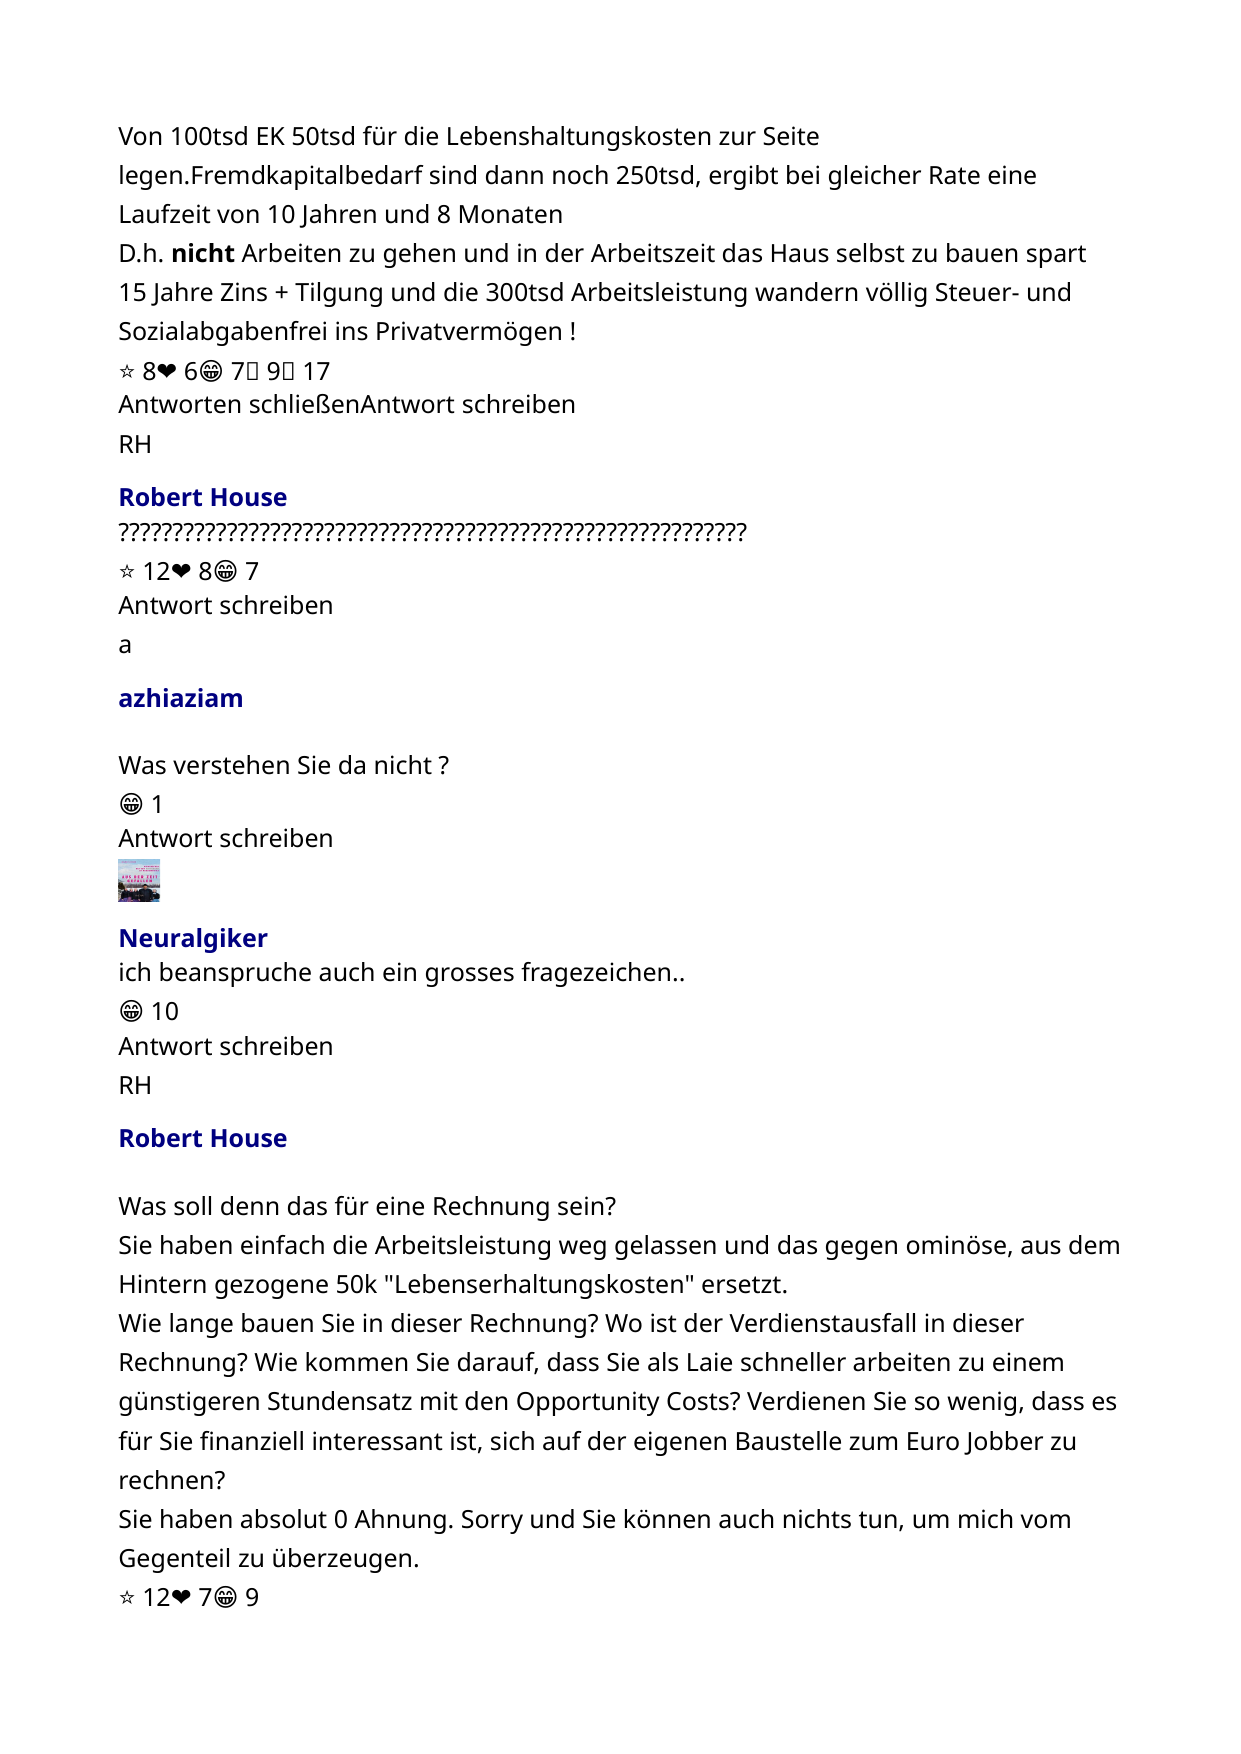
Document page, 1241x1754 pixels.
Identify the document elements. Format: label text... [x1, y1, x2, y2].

text Antwort schreiben [118, 821, 1122, 855]
text RH [118, 1067, 1122, 1101]
text a [118, 627, 1122, 661]
text 😁 1 [118, 787, 1122, 821]
text Antwort schreiben [118, 587, 1122, 621]
text RH [118, 426, 1122, 460]
text Was verstehen Sie da nicht ? [118, 747, 1122, 781]
subtitle Robert House [118, 480, 1122, 514]
text Sie haben einfach die Arbeitsleistung weg gelassen und das gegen ominöse, aus dem Hintern gezogene 50k "Lebenserhaltungskosten" ersetzt. [118, 1227, 1122, 1301]
subtitle Robert House [118, 1121, 1122, 1155]
text ich beanspruche auch ein grosses fragezeichen.. [118, 955, 1122, 989]
text Von 100tsd EK 50tsd für die Lebenshaltungskosten zur Seite legen.Fremdkapitalbedarf sind dann noch 250tsd, ergibt bei gleicher Rate eine Laufzeit von 10 Jahren und 8 Monaten [118, 118, 1122, 231]
picture [118, 859, 161, 902]
text Sie haben absolut 0 Ahnung. Sorry und Sie können auch nichts tun, um mich vom Gegenteil zu überzeugen. [118, 1501, 1122, 1575]
text Antworten schließenAntwort schreiben [118, 387, 1122, 421]
text ⭐️ 12❤️ 8😁 7 [118, 553, 1122, 587]
text D.h. nicht Arbeiten zu gehen und in der Arbeitszeit das Haus selbst zu bauen spart 15 Jahre Zins + Tilgung und die 300tsd Arbeitsleistung wandern völlig Steuer- und Sozialabgabenfrei ins Privatvermögen ! [118, 236, 1122, 348]
subtitle Neuralgiker [118, 921, 1122, 955]
text Wie lange bauen Sie in dieser Rechnung? Wo ist der Verdienstausfall in dieser Rechnung? Wie kommen Sie darauf, dass Sie als Laie schneller arbeiten zu einem günstigeren Stundensatz mit den Opportunity Costs? Verdienen Sie so wenig, dass es für Sie finanziell interessant ist, sich auf der eigenen Baustelle zum Euro Jobber zu rechnen? [118, 1306, 1122, 1496]
text ⭐️ 8❤️ 6😁 7🙁 9🤨 17 [118, 353, 1122, 387]
text Was soll denn das für eine Rechnung sein? [118, 1188, 1122, 1222]
text Antwort schreiben [118, 1028, 1122, 1062]
text ?????????????????????????????????????????????????????????? [118, 514, 1122, 548]
text ⭐️ 12❤️ 7😁 9 [118, 1580, 1122, 1614]
subtitle azhiaziam [118, 680, 1122, 714]
text 😁 10 [118, 994, 1122, 1028]
